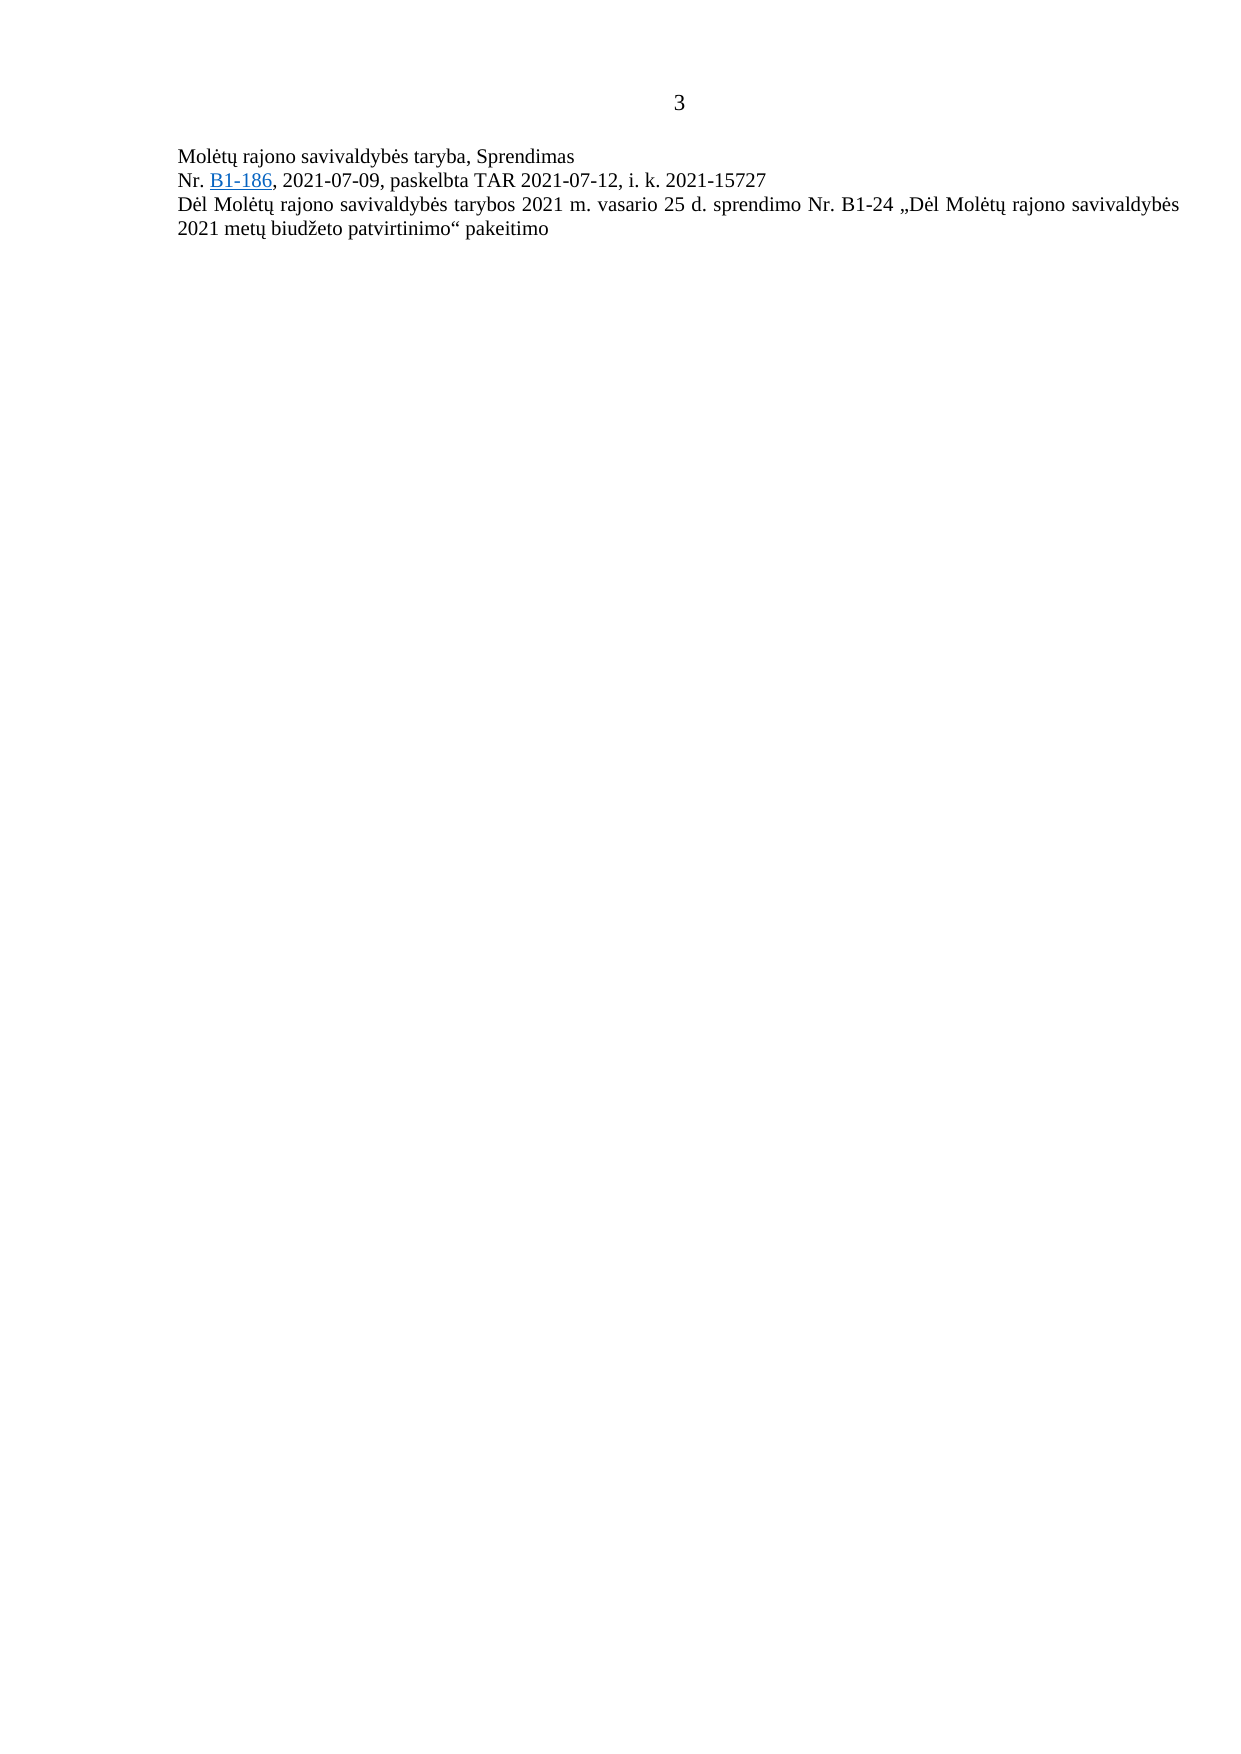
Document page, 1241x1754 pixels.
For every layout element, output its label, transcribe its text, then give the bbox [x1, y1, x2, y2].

text Dėl Molėtų rajono savivaldybės tarybos 2021 m. vasario 25 d. sprendimo Nr. B1-24 „Dėl Molėtų rajono savivaldybės 2021 metų biudžeto patvirtinimo“ pakeitimo [177, 192, 1181, 240]
text Nr. B1-186, 2021-07-09, paskelbta TAR 2021-07-12, i. k. 2021-15727 [177, 168, 1181, 192]
text Molėtų rajono savivaldybės taryba, Sprendimas [177, 144, 1181, 168]
